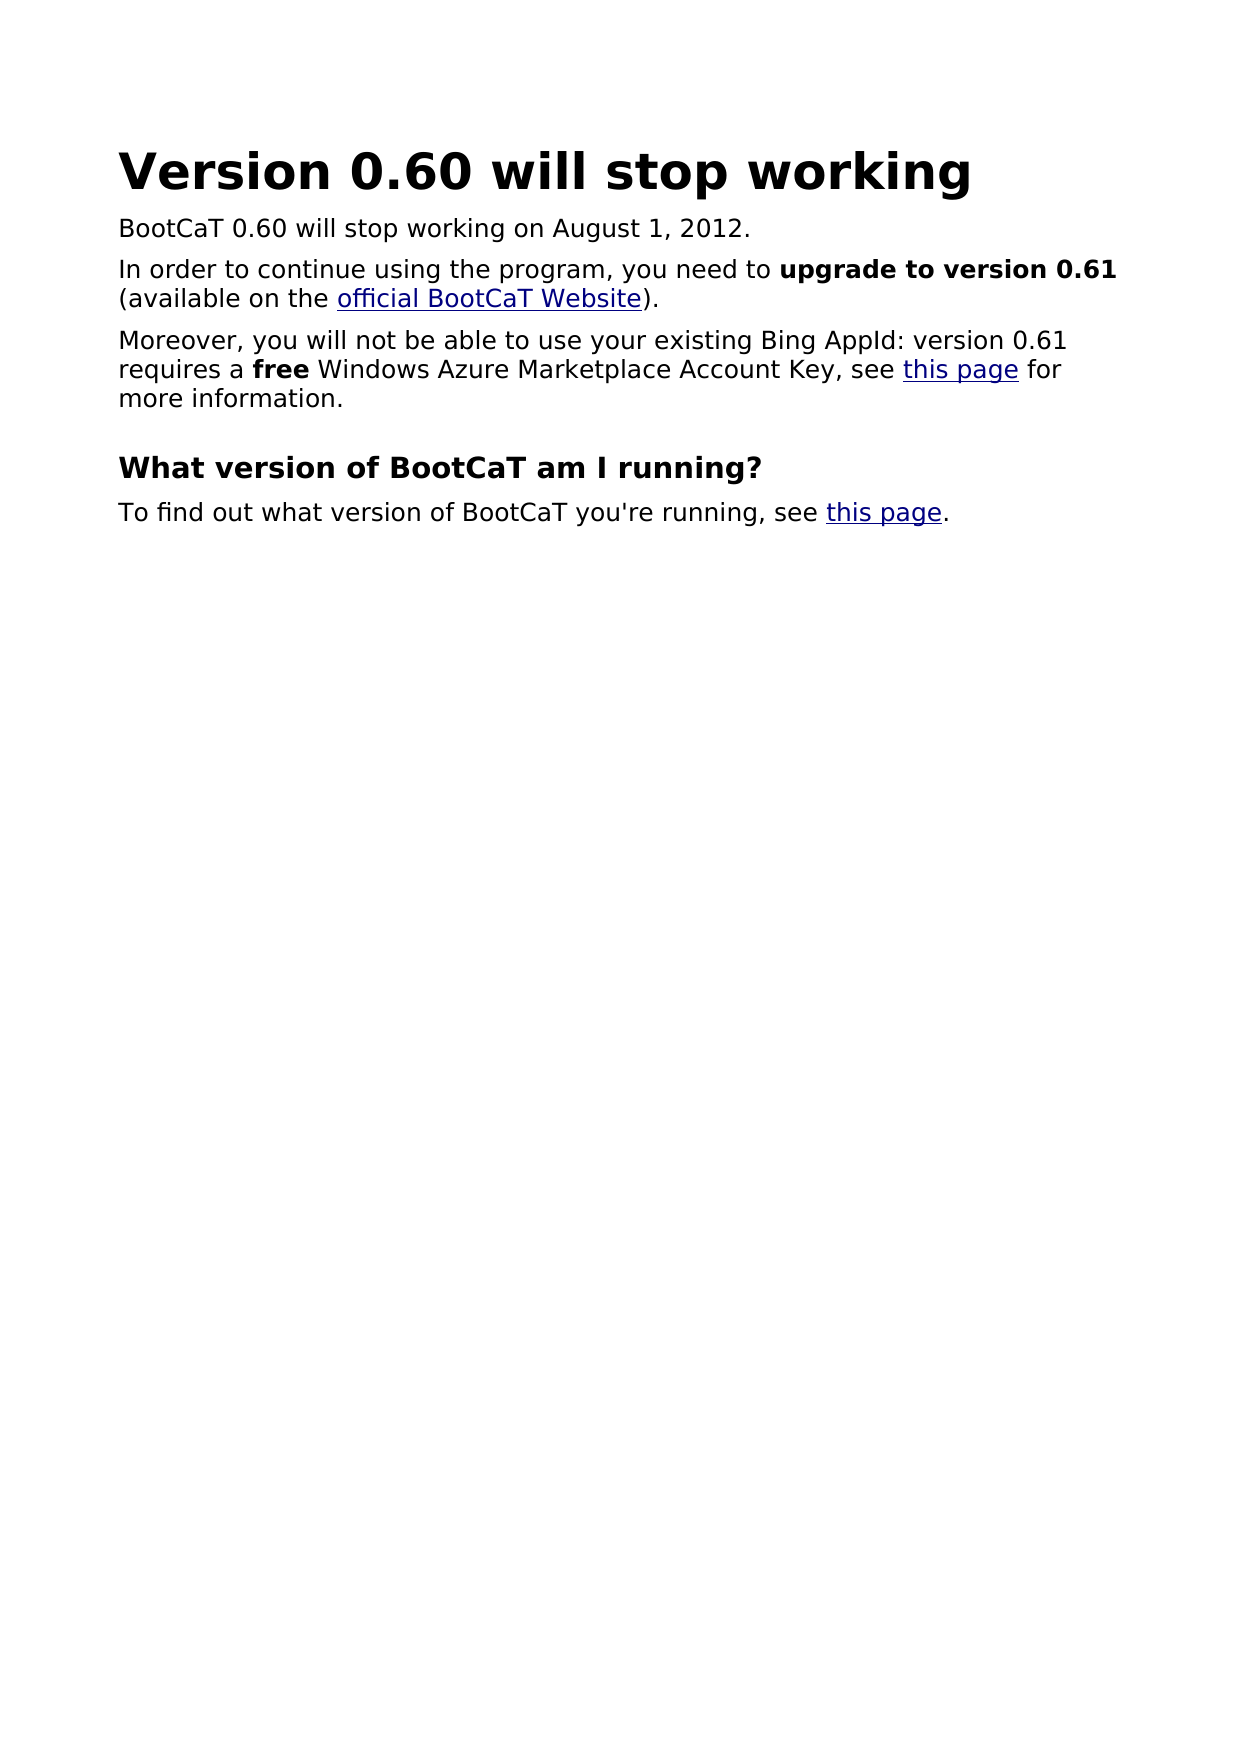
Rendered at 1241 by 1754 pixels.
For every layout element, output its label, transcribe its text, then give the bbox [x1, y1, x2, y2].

text To find out what version of BootCaT you're running, see this page. [118, 498, 1122, 527]
subtitle What version of BootCaT am I running? [118, 451, 1122, 485]
text Moreover, you will not be able to use your existing Bing AppId: version 0.61 requires a free Windows Azure Marketplace Account Key, see this page for more information. [118, 326, 1122, 414]
subtitle Version 0.60 will stop working [118, 143, 1122, 201]
text In order to continue using the program, you need to upgrade to version 0.61 (available on the official BootCaT Website). [118, 256, 1122, 314]
text BootCaT 0.60 will stop working on August 1, 2012. [118, 214, 1122, 243]
